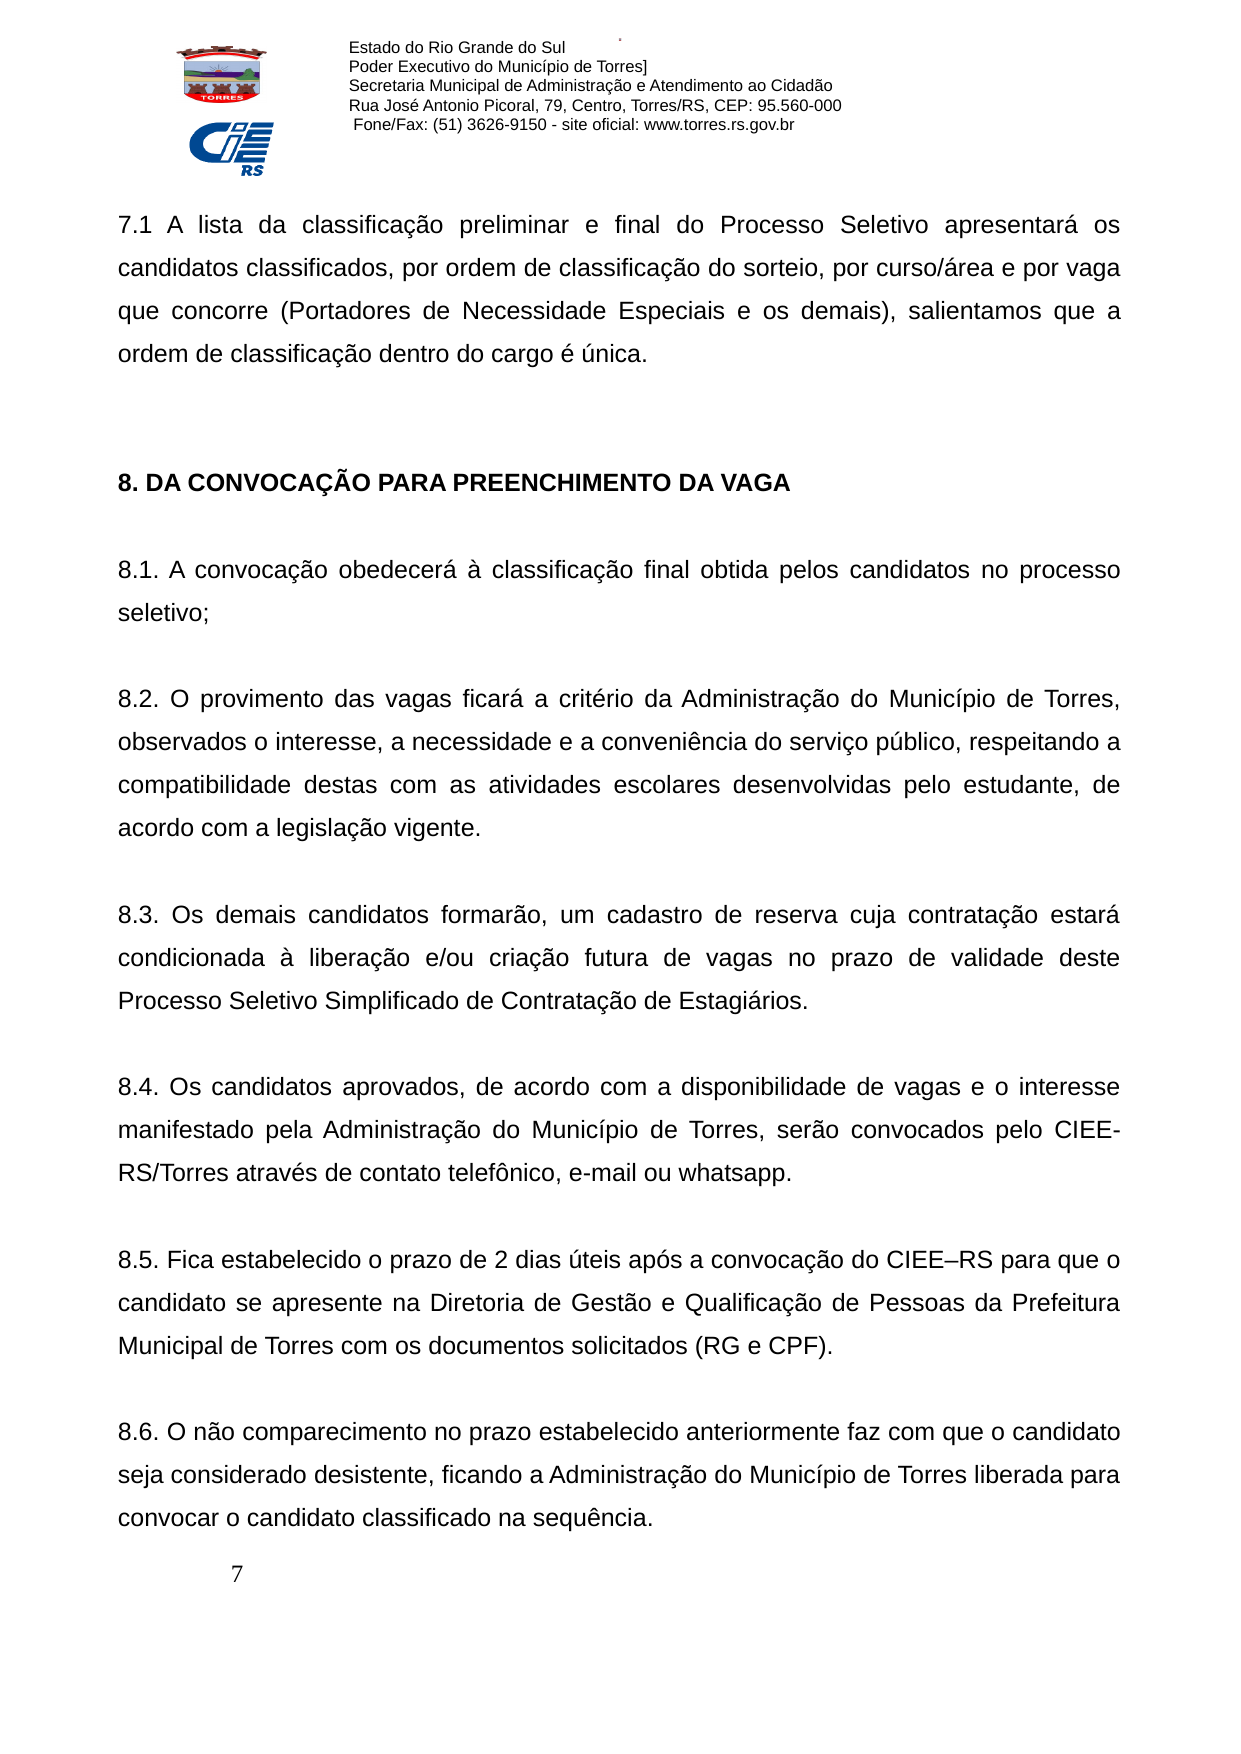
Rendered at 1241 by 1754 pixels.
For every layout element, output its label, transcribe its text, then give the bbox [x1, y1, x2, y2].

picture [180, 116, 283, 182]
text 8.4. Os candidatos aprovados, de acordo com a disponibilidade de vagas e o interesse manifestado pela Administração do Município de Torres, serão convocados pelo CIEE-RS/Torres através de contato telefônico, e-mail ou whatsapp. [118, 1072, 1122, 1187]
text 7.1 A lista da classificação preliminar e final do Processo Seletivo apresentará os candidatos classificados, por ordem de classificação do sorteio, por curso/área e por vaga que concorre (Portadores de Necessidade Especiais e os demais), salientamos que a ordem de classificação dentro do cargo é única. [118, 210, 1122, 368]
text 8. DA CONVOCAÇÃO PARA PREENCHIMENTO DA VAGA [118, 468, 1122, 497]
text 8.2. O provimento das vagas ficará a critério da Administração do Município de Torres, observados o interesse, a necessidade e a conveniência do serviço público, respeitando a compatibilidade destas com as atividades escolares desenvolvidas pelo estudante, de acordo com a legislação vigente. [118, 684, 1122, 842]
picture [176, 46, 267, 103]
text 8.6. O não comparecimento no prazo estabelecido anteriormente faz com que o candidato seja considerado desistente, ficando a Administração do Município de Torres liberada para convocar o candidato classificado na sequência. [118, 1417, 1122, 1532]
text 8.3. Os demais candidatos formarão, um cadastro de reserva cuja contratação estará condicionada à liberação e/ou criação futura de vagas no prazo de validade deste Processo Seletivo Simplificado de Contratação de Estagiários. [118, 900, 1122, 1015]
text 8.1. A convocação obedecerá à classificação final obtida pelos candidatos no processo seletivo; [118, 555, 1122, 627]
text 8.5. Fica estabelecido o prazo de 2 dias úteis após a convocação do CIEE–RS para que o candidato se apresente na Diretoria de Gestão e Qualificação de Pessoas da Prefeitura Municipal de Torres com os documentos solicitados (RG e CPF). [118, 1245, 1122, 1360]
